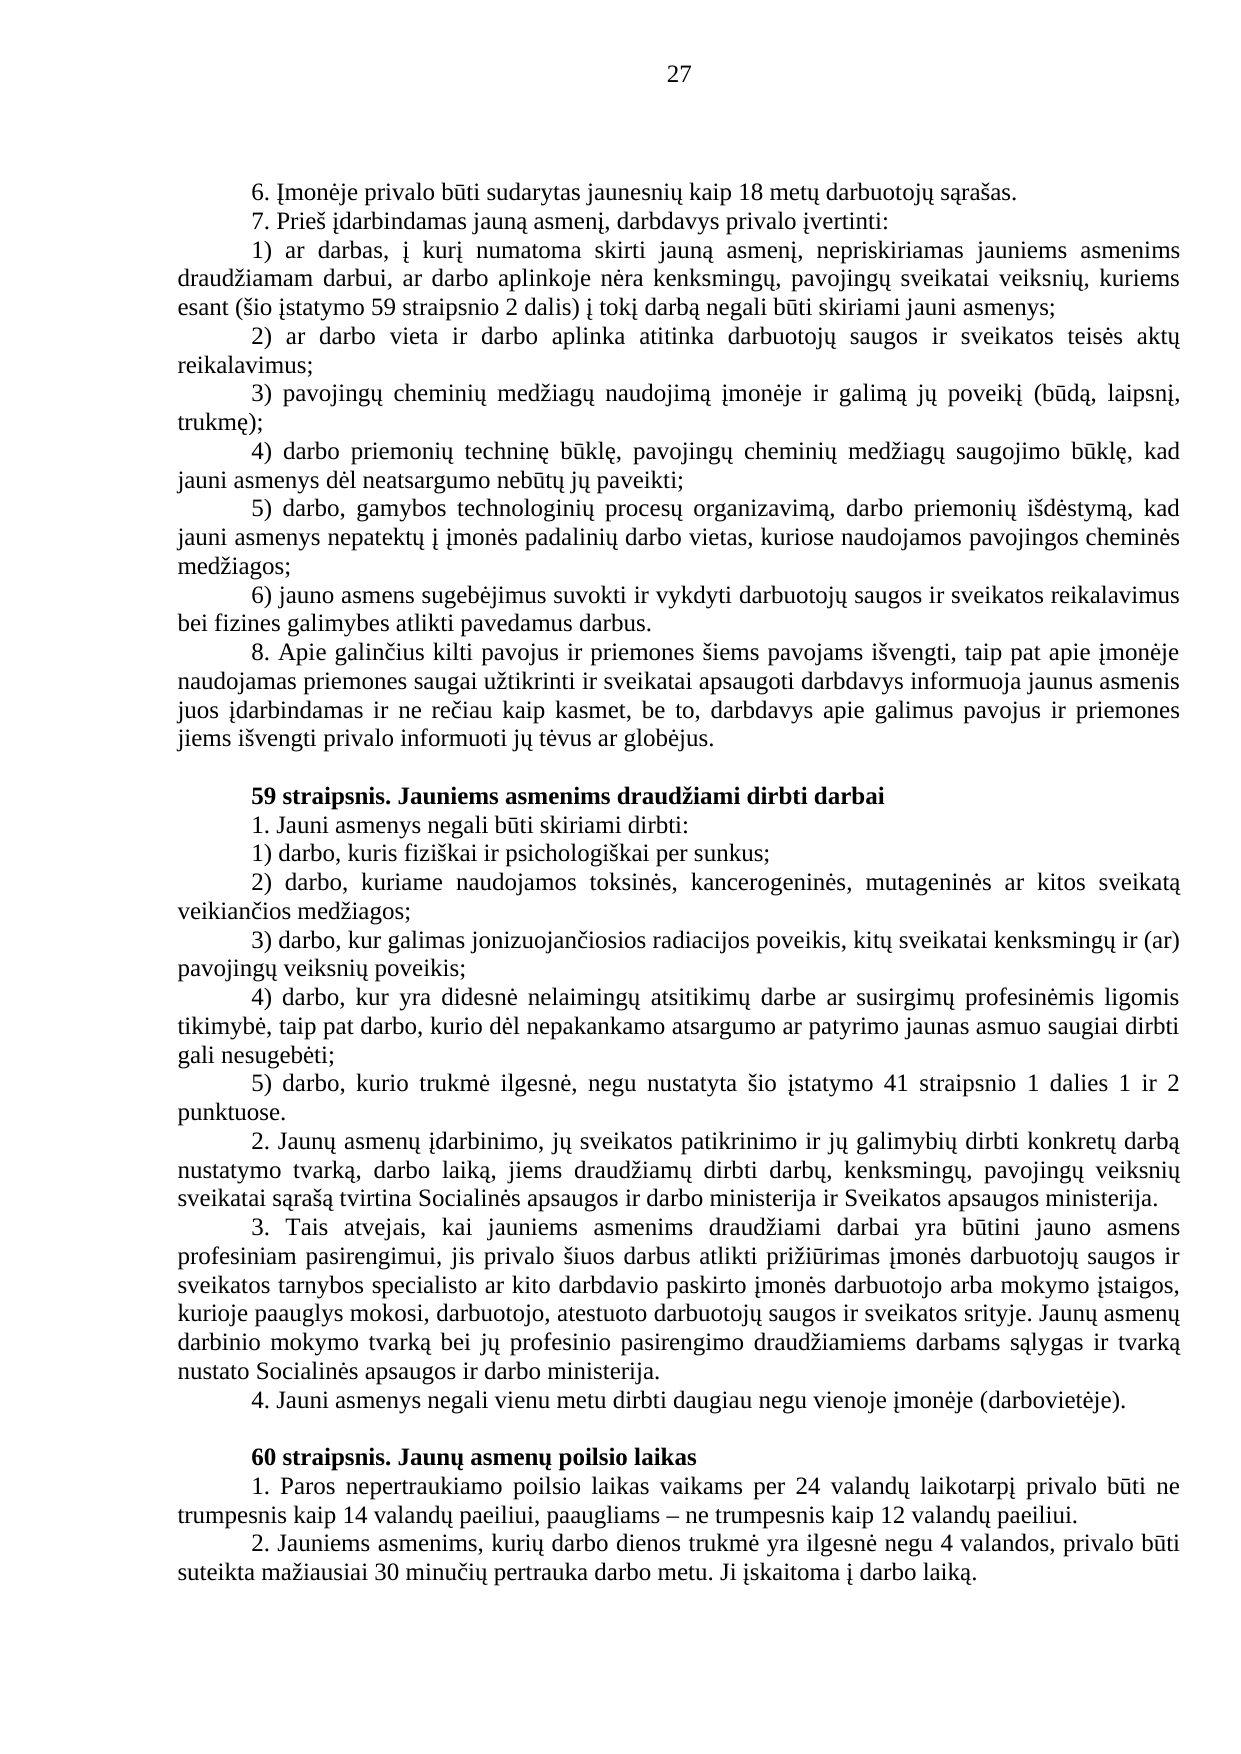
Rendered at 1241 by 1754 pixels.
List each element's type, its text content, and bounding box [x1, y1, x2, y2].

text 1. Paros nepertraukiamo poilsio laikas vaikams per 24 valandų laikotarpį privalo būti ne trumpesnis kaip 14 valandų paeiliui, paaugliams – ne trumpesnis kaip 12 valandų paeiliui. [177, 1471, 1181, 1528]
text 8. Apie galinčius kilti pavojus ir priemones šiems pavojams išvengti, taip pat apie įmonėje naudojamas priemones saugai užtikrinti ir sveikatai apsaugoti darbdavys informuoja jaunus asmenis juos įdarbindamas ir ne rečiau kaip kasmet, be to, darbdavys apie galimus pavojus ir priemones jiems išvengti privalo informuoti jų tėvus ar globėjus. [177, 637, 1181, 752]
text 6) jauno asmens sugebėjimus suvokti ir vykdyti darbuotojų saugos ir sveikatos reikalavimus bei fizines galimybes atlikti pavedamus darbus. [177, 580, 1181, 637]
text 1. Jauni asmenys negali būti skiriami dirbti: [177, 810, 1181, 838]
text 4. Jauni asmenys negali vienu metu dirbti daugiau negu vienoje įmonėje (darbovietėje). [177, 1385, 1181, 1413]
text 7. Prieš įdarbindamas jauną asmenį, darbdavys privalo įvertinti: [177, 206, 1181, 235]
text 3) pavojingų cheminių medžiagų naudojimą įmonėje ir galimą jų poveikį (būdą, laipsnį, trukmę); [177, 378, 1181, 436]
text 5) darbo, gamybos technologinių procesų organizavimą, darbo priemonių išdėstymą, kad jauni asmenys nepatektų į įmonės padalinių darbo vietas, kuriose naudojamos pavojingos cheminės medžiagos; [177, 493, 1181, 580]
text 59 straipsnis. Jauniems asmenims draudžiami dirbti darbai [177, 781, 1181, 810]
text 4) darbo priemonių techninę būklę, pavojingų cheminių medžiagų saugojimo būklę, kad jauni asmenys dėl neatsargumo nebūtų jų paveikti; [177, 436, 1181, 493]
text 2. Jauniems asmenims, kurių darbo dienos trukmė yra ilgesnė negu 4 valandos, privalo būti suteikta mažiausiai 30 minučių pertrauka darbo metu. Ji įskaitoma į darbo laiką. [177, 1528, 1181, 1586]
text 4) darbo, kur yra didesnė nelaimingų atsitikimų darbe ar susirgimų profesinėmis ligomis tikimybė, taip pat darbo, kurio dėl nepakankamo atsargumo ar patyrimo jaunas asmuo saugiai dirbti gali nesugebėti; [177, 982, 1181, 1068]
text 6. Įmonėje privalo būti sudarytas jaunesnių kaip 18 metų darbuotojų sąrašas. [177, 177, 1181, 206]
text 5) darbo, kurio trukmė ilgesnė, negu nustatyta šio įstatymo 41 straipsnio 1 dalies 1 ir 2 punktuose. [177, 1068, 1181, 1126]
text 60 straipsnis. Jaunų asmenų poilsio laikas [177, 1442, 1181, 1471]
text 3. Tais atvejais, kai jauniems asmenims draudžiami darbai yra būtini jauno asmens profesiniam pasirengimui, jis privalo šiuos darbus atlikti prižiūrimas įmonės darbuotojų saugos ir sveikatos tarnybos specialisto ar kito darbdavio paskirto įmonės darbuotojo arba mokymo įstaigos, kurioje paauglys mokosi, darbuotojo, atestuoto darbuotojų saugos ir sveikatos srityje. Jaunų asmenų darbinio mokymo tvarką bei jų profesinio pasirengimo draudžiamiems darbams sąlygas ir tvarką nustato Socialinės apsaugos ir darbo ministerija. [177, 1212, 1181, 1385]
text 2. Jaunų asmenų įdarbinimo, jų sveikatos patikrinimo ir jų galimybių dirbti konkretų darbą nustatymo tvarką, darbo laiką, jiems draudžiamų dirbti darbų, kenksmingų, pavojingų veiksnių sveikatai sąrašą tvirtina Socialinės apsaugos ir darbo ministerija ir Sveikatos apsaugos ministerija. [177, 1126, 1181, 1212]
text 3) darbo, kur galimas jonizuojančiosios radiacijos poveikis, kitų sveikatai kenksmingų ir (ar) pavojingų veiksnių poveikis; [177, 925, 1181, 982]
text 2) ar darbo vieta ir darbo aplinka atitinka darbuotojų saugos ir sveikatos teisės aktų reikalavimus; [177, 321, 1181, 378]
text 1) darbo, kuris fiziškai ir psichologiškai per sunkus; [177, 838, 1181, 867]
text 1) ar darbas, į kurį numatoma skirti jauną asmenį, nepriskiriamas jauniems asmenims draudžiamam darbui, ar darbo aplinkoje nėra kenksmingų, pavojingų sveikatai veiksnių, kuriems esant (šio įstatymo 59 straipsnio 2 dalis) į tokį darbą negali būti skiriami jauni asmenys; [177, 235, 1181, 321]
text 2) darbo, kuriame naudojamos toksinės, kancerogeninės, mutageninės ar kitos sveikatą veikiančios medžiagos; [177, 867, 1181, 925]
